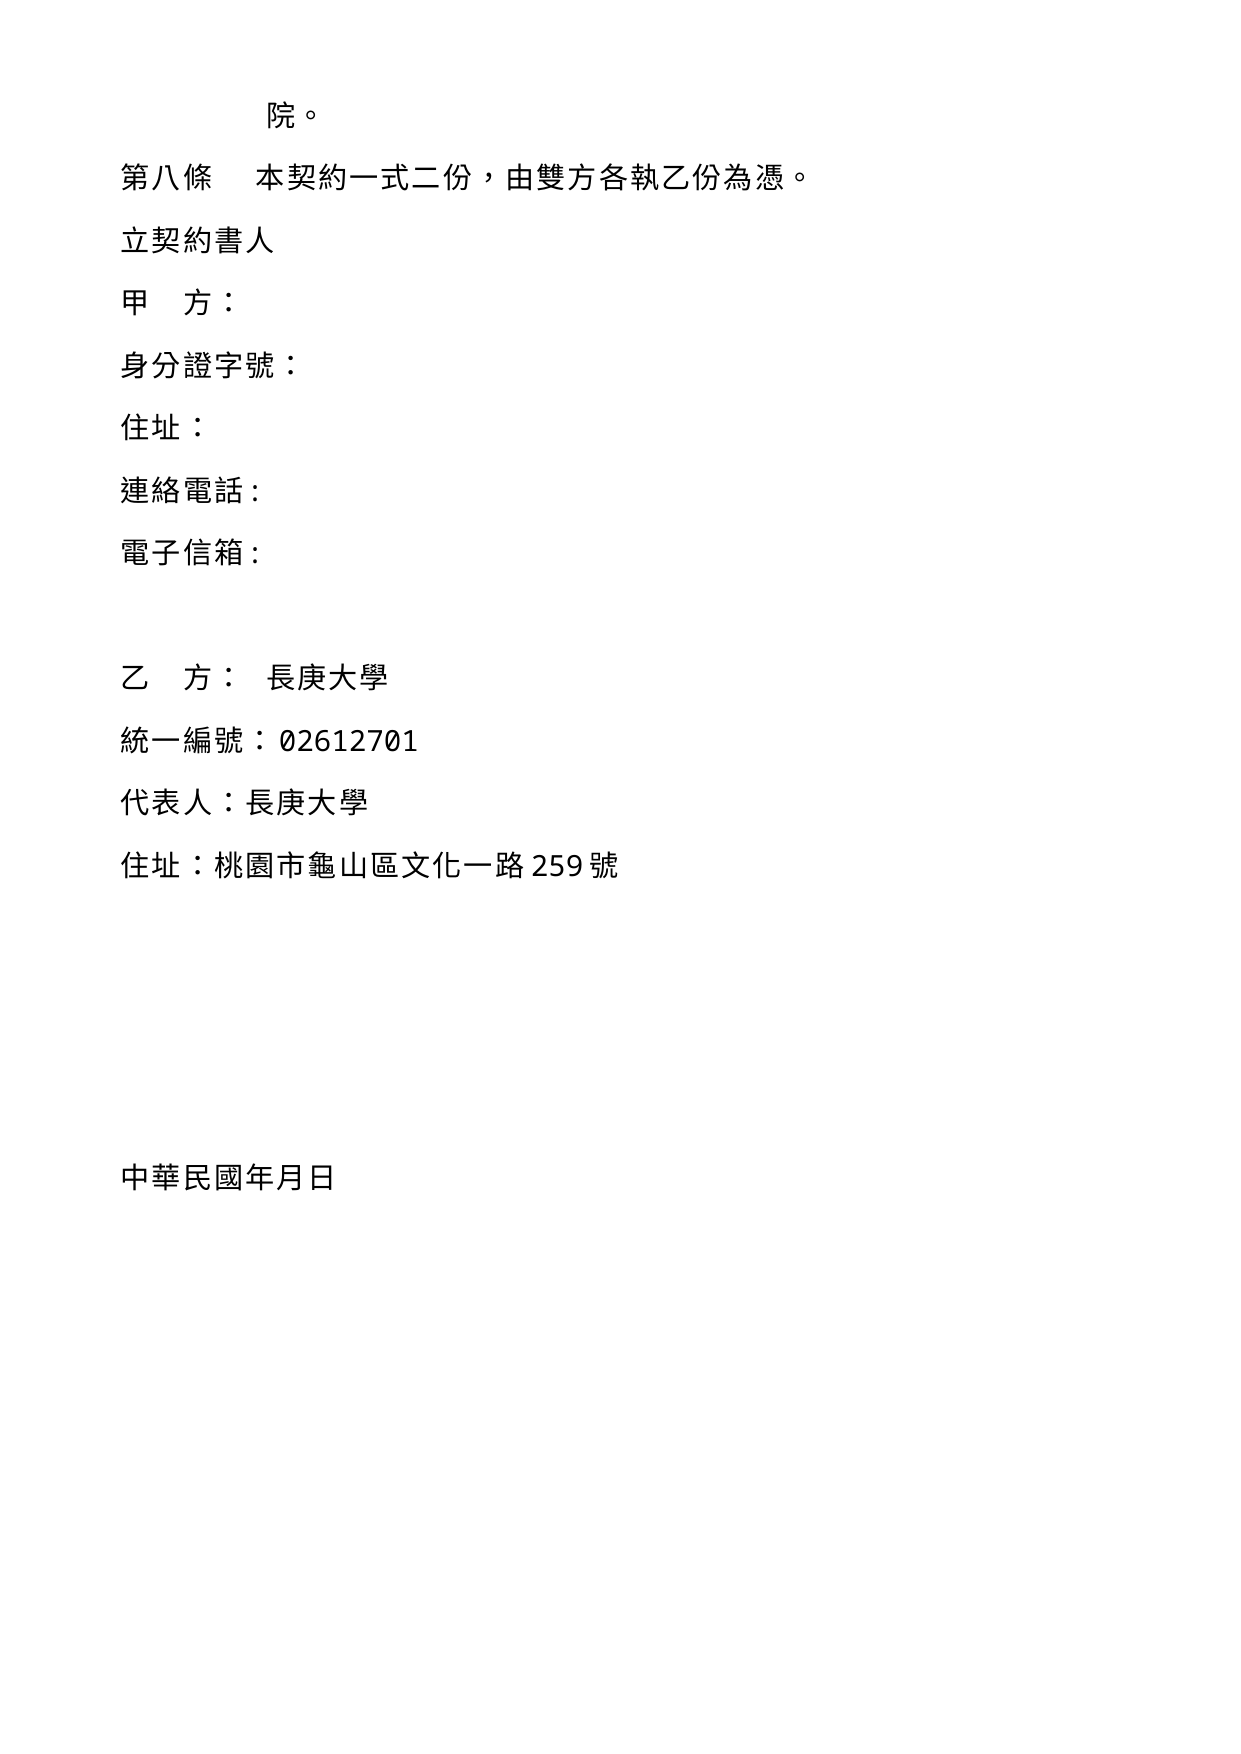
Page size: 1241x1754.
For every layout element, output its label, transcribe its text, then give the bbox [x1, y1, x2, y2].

text 中華民國年月日 [119, 1134, 1151, 1197]
text 代表人：長庚大學 [119, 759, 1151, 822]
text 住址： [119, 384, 1151, 447]
text 立契約書人 [119, 197, 1151, 259]
text 院。 [119, 72, 1151, 134]
text 連絡電話: [119, 447, 1151, 509]
text 乙 方： 長庚大學 [119, 634, 1151, 697]
text 住址：桃園市龜山區文化一路259號 [119, 822, 1151, 884]
text 身分證字號： [119, 322, 1151, 384]
text 甲 方： [119, 259, 1151, 322]
text 統一編號：02612701 [119, 697, 1151, 759]
text 第八條 本契約一式二份，由雙方各執乙份為憑。 [119, 134, 1151, 197]
text 電子信箱: [119, 509, 1151, 572]
